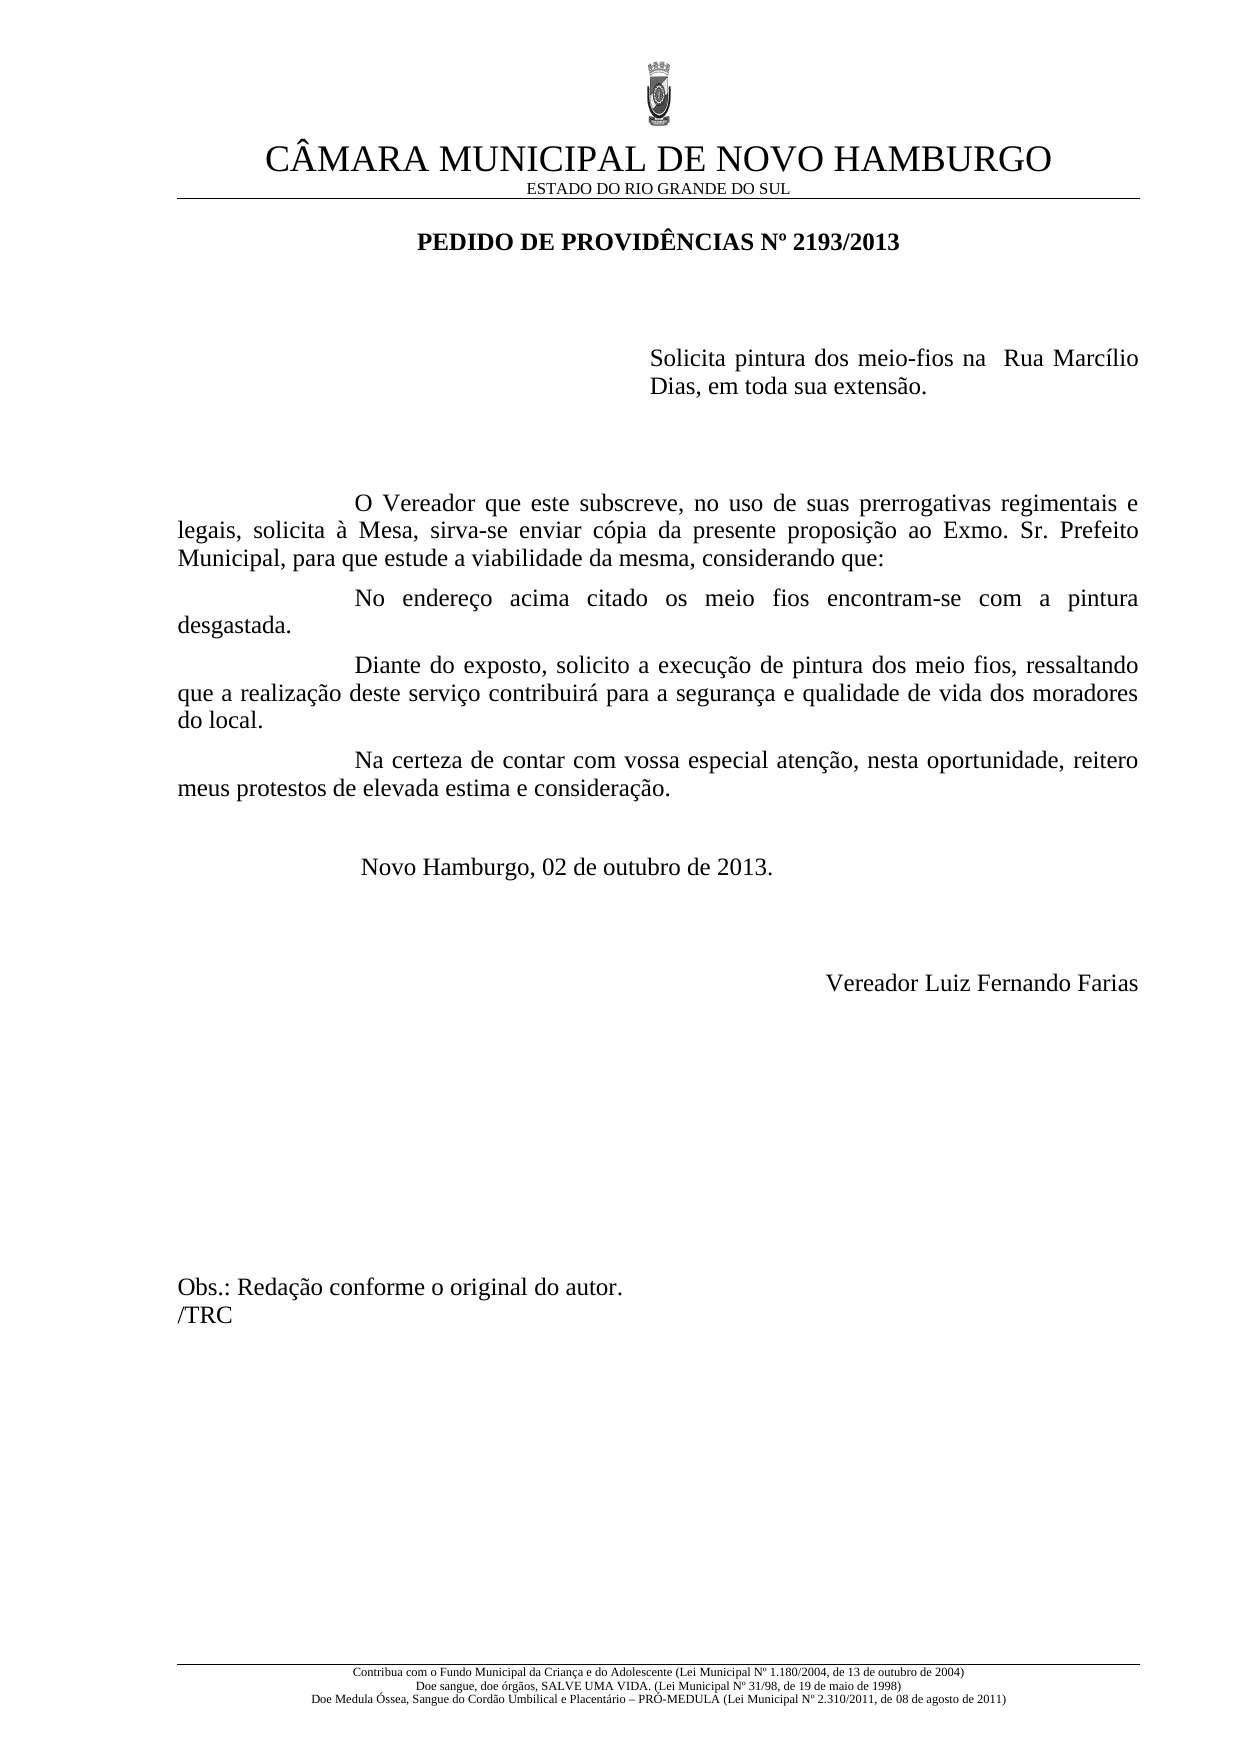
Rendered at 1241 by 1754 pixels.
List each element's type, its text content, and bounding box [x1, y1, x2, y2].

text Diante do exposto, solicito a execução de pintura dos meio fios, ressaltando que a realização deste serviço contribuirá para a segurança e qualidade de vida dos moradores do local. [177, 651, 1140, 734]
text Solicita pintura dos meio-fios na Rua Marcílio Dias, em toda sua extensão. [649, 344, 1140, 400]
text PEDIDO DE PROVIDÊNCIAS Nº 2193/2013 [177, 228, 1140, 256]
text /TRC [177, 1301, 1140, 1328]
text Obs.: Redação conforme o original do autor. [177, 1273, 1140, 1301]
text Na certeza de contar com vossa especial atenção, nesta oportunidade, reitero meus protestos de elevada estima e consideração. [177, 746, 1140, 801]
text Vereador Luiz Fernando Farias [768, 969, 1140, 997]
text O Vereador que este subscreve, no uso de suas prerrogativas regimentais e legais, solicita à Mesa, sirva-se enviar cópia da presente proposição ao Exmo. Sr. Prefeito Municipal, para que estude a viabilidade da mesma, considerando que: [177, 489, 1140, 572]
text No endereço acima citado os meio fios encontram-se com a pintura desgastada. [177, 584, 1140, 639]
text Novo Hamburgo, 02 de outubro de 2013. [177, 853, 1140, 881]
